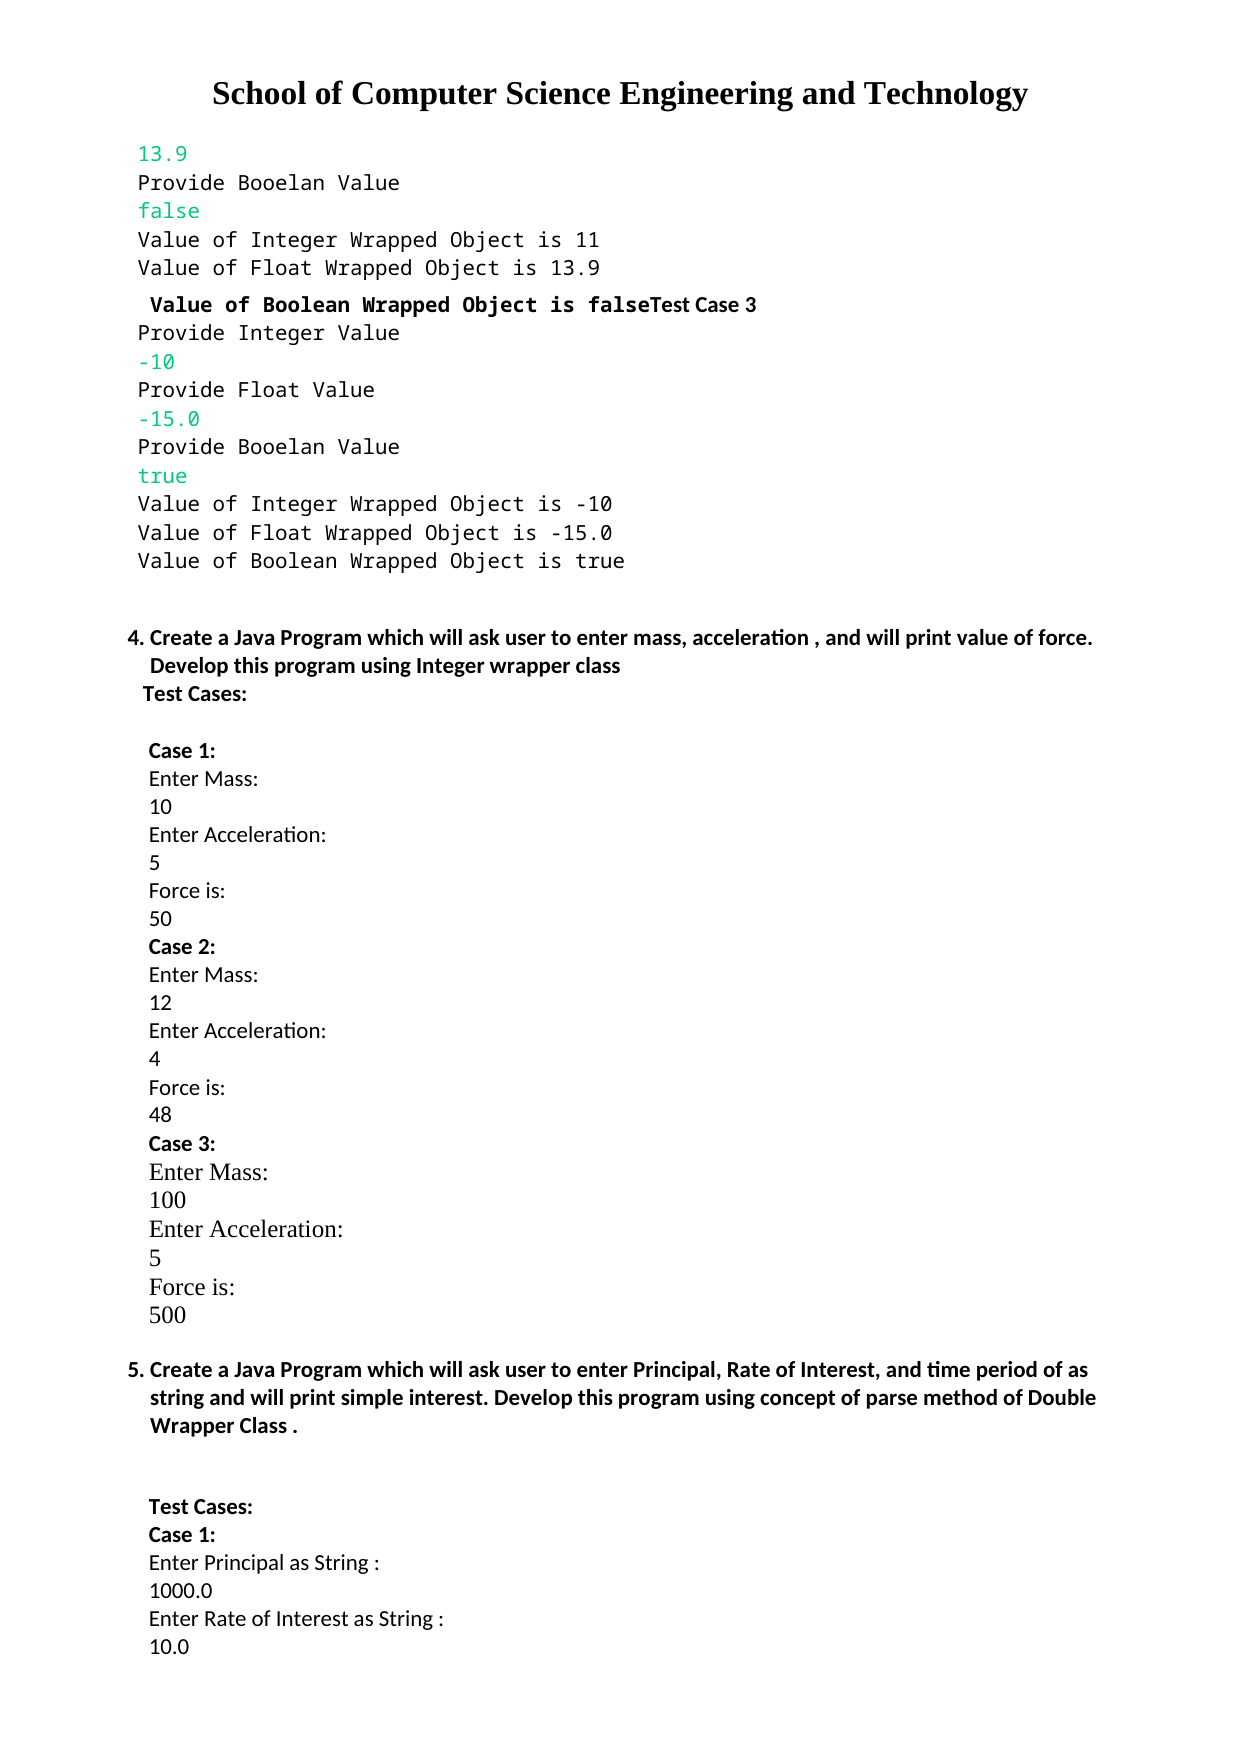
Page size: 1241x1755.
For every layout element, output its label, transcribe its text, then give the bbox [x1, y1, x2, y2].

text Enter Mass: [148, 1157, 1107, 1185]
text Provide Booelan Value [137, 168, 1107, 196]
text 12 [148, 988, 1107, 1017]
text Enter Acceleration: [148, 1017, 1107, 1044]
text 5 [148, 848, 1107, 876]
text Value of Integer Wrapped Object is -10 [137, 489, 1107, 518]
text 100 [148, 1185, 1107, 1214]
text Force is: [148, 876, 1107, 904]
text true [137, 461, 1107, 489]
text Value of Boolean Wrapped Object is true [137, 546, 1107, 574]
text Value of Integer Wrapped Object is 11 [137, 225, 1107, 253]
text Provide Booelan Value [137, 432, 1107, 461]
text Enter Mass: [148, 764, 1107, 792]
text Value of Float Wrapped Object is 13.9 [137, 253, 1107, 282]
text Case 1: [148, 1520, 1107, 1548]
text Force is: [148, 1073, 1107, 1101]
text Test Cases: [137, 679, 1107, 708]
text Value of Float Wrapped Object is -15.0 [137, 518, 1107, 546]
text 10 [148, 792, 1107, 820]
text false [137, 196, 1107, 225]
text Enter Rate of Interest as String : 10.0 [148, 1604, 453, 1660]
text 48 [148, 1101, 1107, 1129]
text 5 [148, 1243, 1107, 1272]
text Enter Acceleration: [148, 820, 1107, 848]
text Enter Principal as String : 1000.0 [148, 1548, 388, 1604]
subtitle Value of Boolean Wrapped Object is falseTest Case 3 [150, 290, 1107, 318]
text 4 [148, 1044, 1107, 1073]
text 500 [148, 1300, 1107, 1329]
text Enter Acceleration: [148, 1214, 1107, 1243]
text -10 [137, 347, 1107, 375]
text Force is: [148, 1272, 1107, 1300]
text Provide Float Value [137, 375, 1107, 404]
text Case 2: [148, 932, 1107, 961]
text 13.9 [137, 139, 1107, 168]
text Enter Mass: [148, 961, 1107, 988]
list Create a Java Program which will ask user to enter Principal, Rate of Interest, and time period of as string and will print simple interest. Develop this program using concept of parse method of Double Wrapper Class . [127, 1355, 1107, 1439]
text 50 [148, 904, 1107, 932]
text Provide Integer Value [137, 318, 1107, 347]
list Create a Java Program which will ask user to enter mass, acceleration , and will print value of force. Develop this program using Integer wrapper class [127, 623, 1107, 679]
text Case 3: [148, 1129, 1107, 1157]
text -15.0 [137, 404, 1107, 432]
text Test Cases: [148, 1492, 1107, 1520]
text Case 1: [148, 736, 1107, 764]
